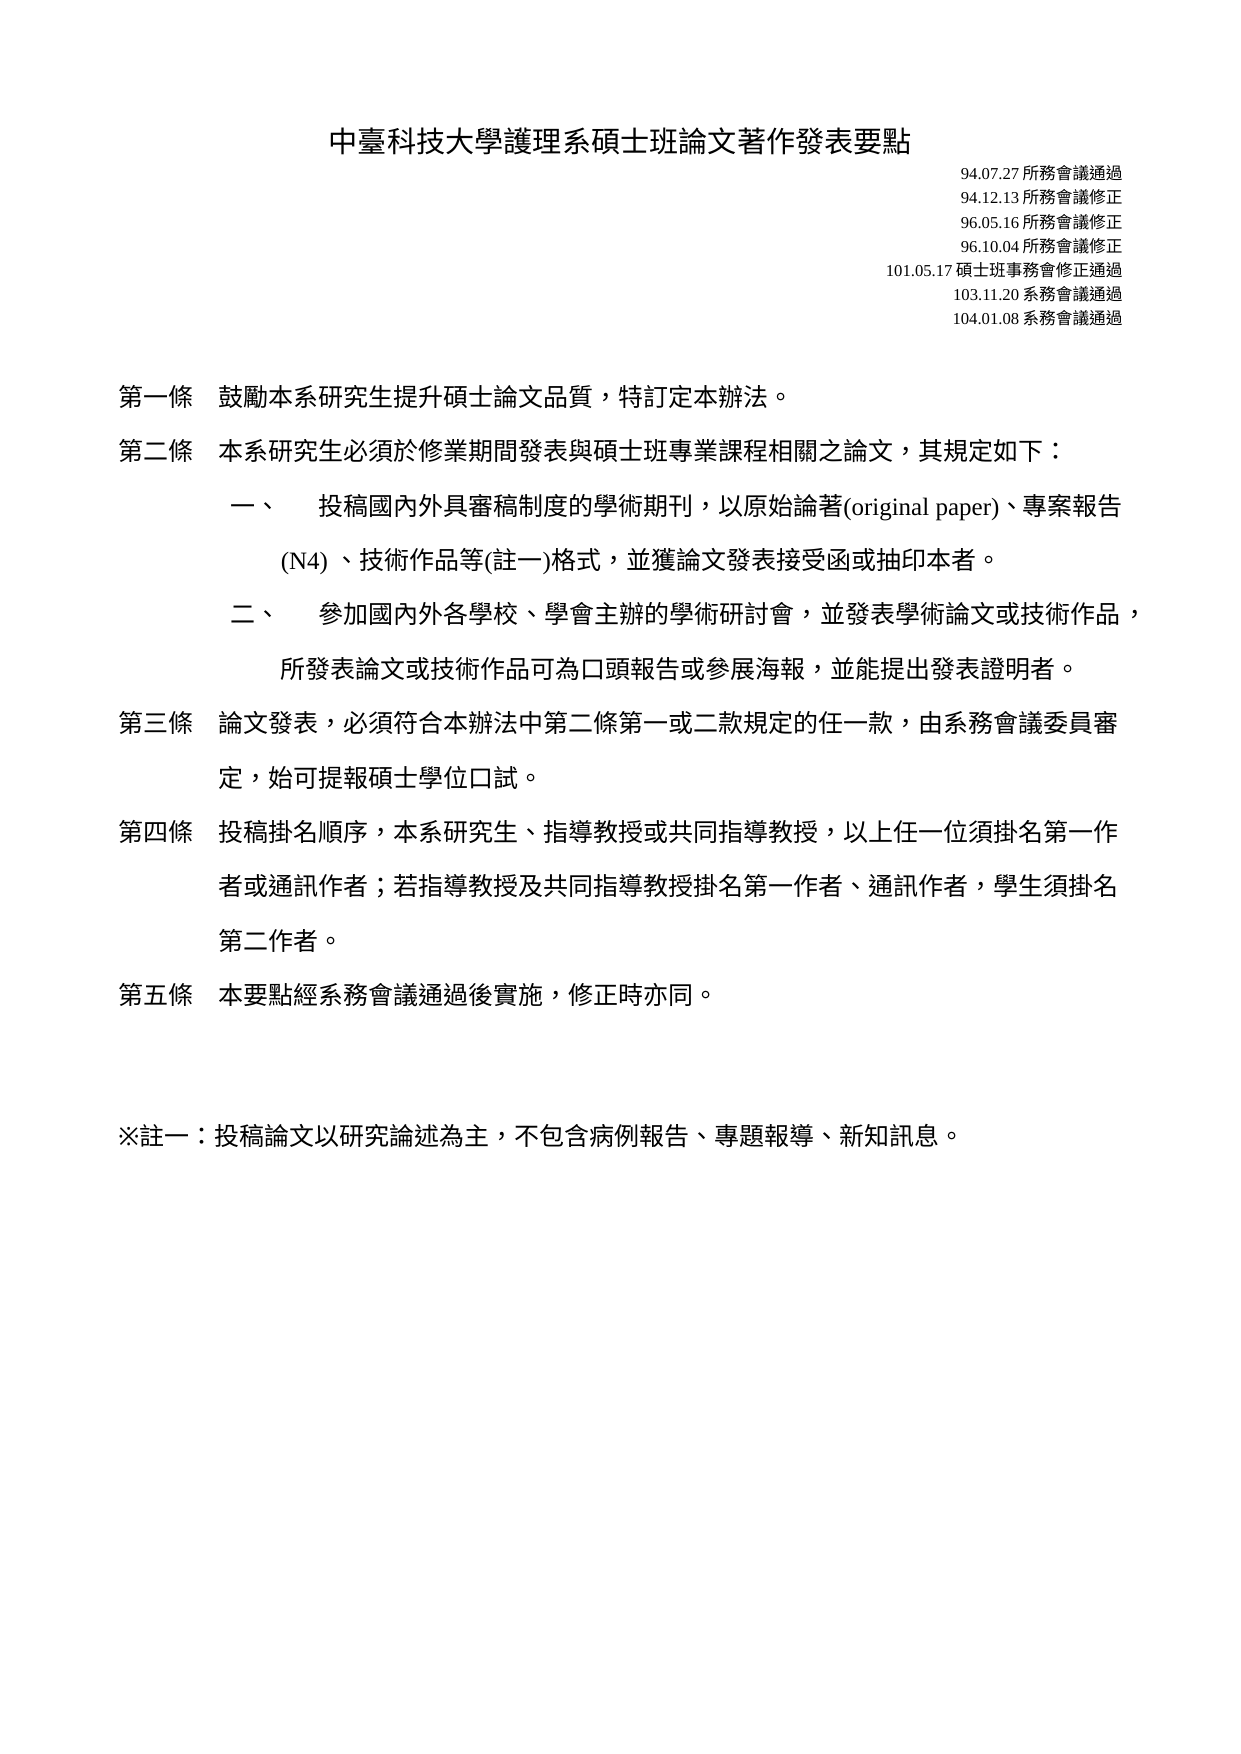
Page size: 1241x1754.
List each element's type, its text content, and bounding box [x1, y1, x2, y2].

text 104.01.08系務會議通過 [118, 305, 1122, 329]
text 94.07.27所務會議通過 [118, 160, 1122, 184]
text 96.10.04所務會議修正 [118, 233, 1122, 257]
list 鼓勵本系研究生提升碩士論文品質，特訂定本辦法。 [118, 377, 1122, 414]
list 本要點經系務會議通過後實施，修正時亦同。 [118, 976, 1122, 1012]
text 103.11.20系務會議通過 [118, 281, 1122, 305]
text 94.12.13所務會議修正 [118, 184, 1122, 209]
list 投稿掛名順序，本系研究生、指導教授或共同指導教授，以上任一位須掛名第一作者或通訊作者；若指導教授及共同指導教授掛名第一作者、通訊作者，學生須掛名第二作者。 [118, 812, 1122, 957]
list 本系研究生必須於修業期間發表與碩士班專業課程相關之論文，其規定如下： [118, 432, 1122, 468]
list 論文發表，必須符合本辦法中第二條第一或二款規定的任一款，由系務會議委員審定，始可提報碩士學位口試。 [118, 704, 1122, 794]
subtitle 中臺科技大學護理系碩士班論文著作發表要點 [118, 118, 1122, 160]
list 參加國內外各學校、學會主辦的學術研討會，並發表學術論文或技術作品，所發表論文或技術作品可為口頭報告或參展海報，並能提出發表證明者。 [231, 595, 1122, 686]
text 101.05.17碩士班事務會修正通過 [118, 257, 1122, 281]
text 96.05.16所務會議修正 [118, 209, 1122, 233]
list 投稿國內外具審稿制度的學術期刊，以原始論著(original paper)、專案報告(N4) 、技術作品等(註一)格式，並獲論文發表接受函或抽印本者。 [231, 486, 1122, 577]
text ※註一：投稿論文以研究論述為主，不包含病例報告、專題報導、新知訊息。 [118, 1116, 1122, 1152]
